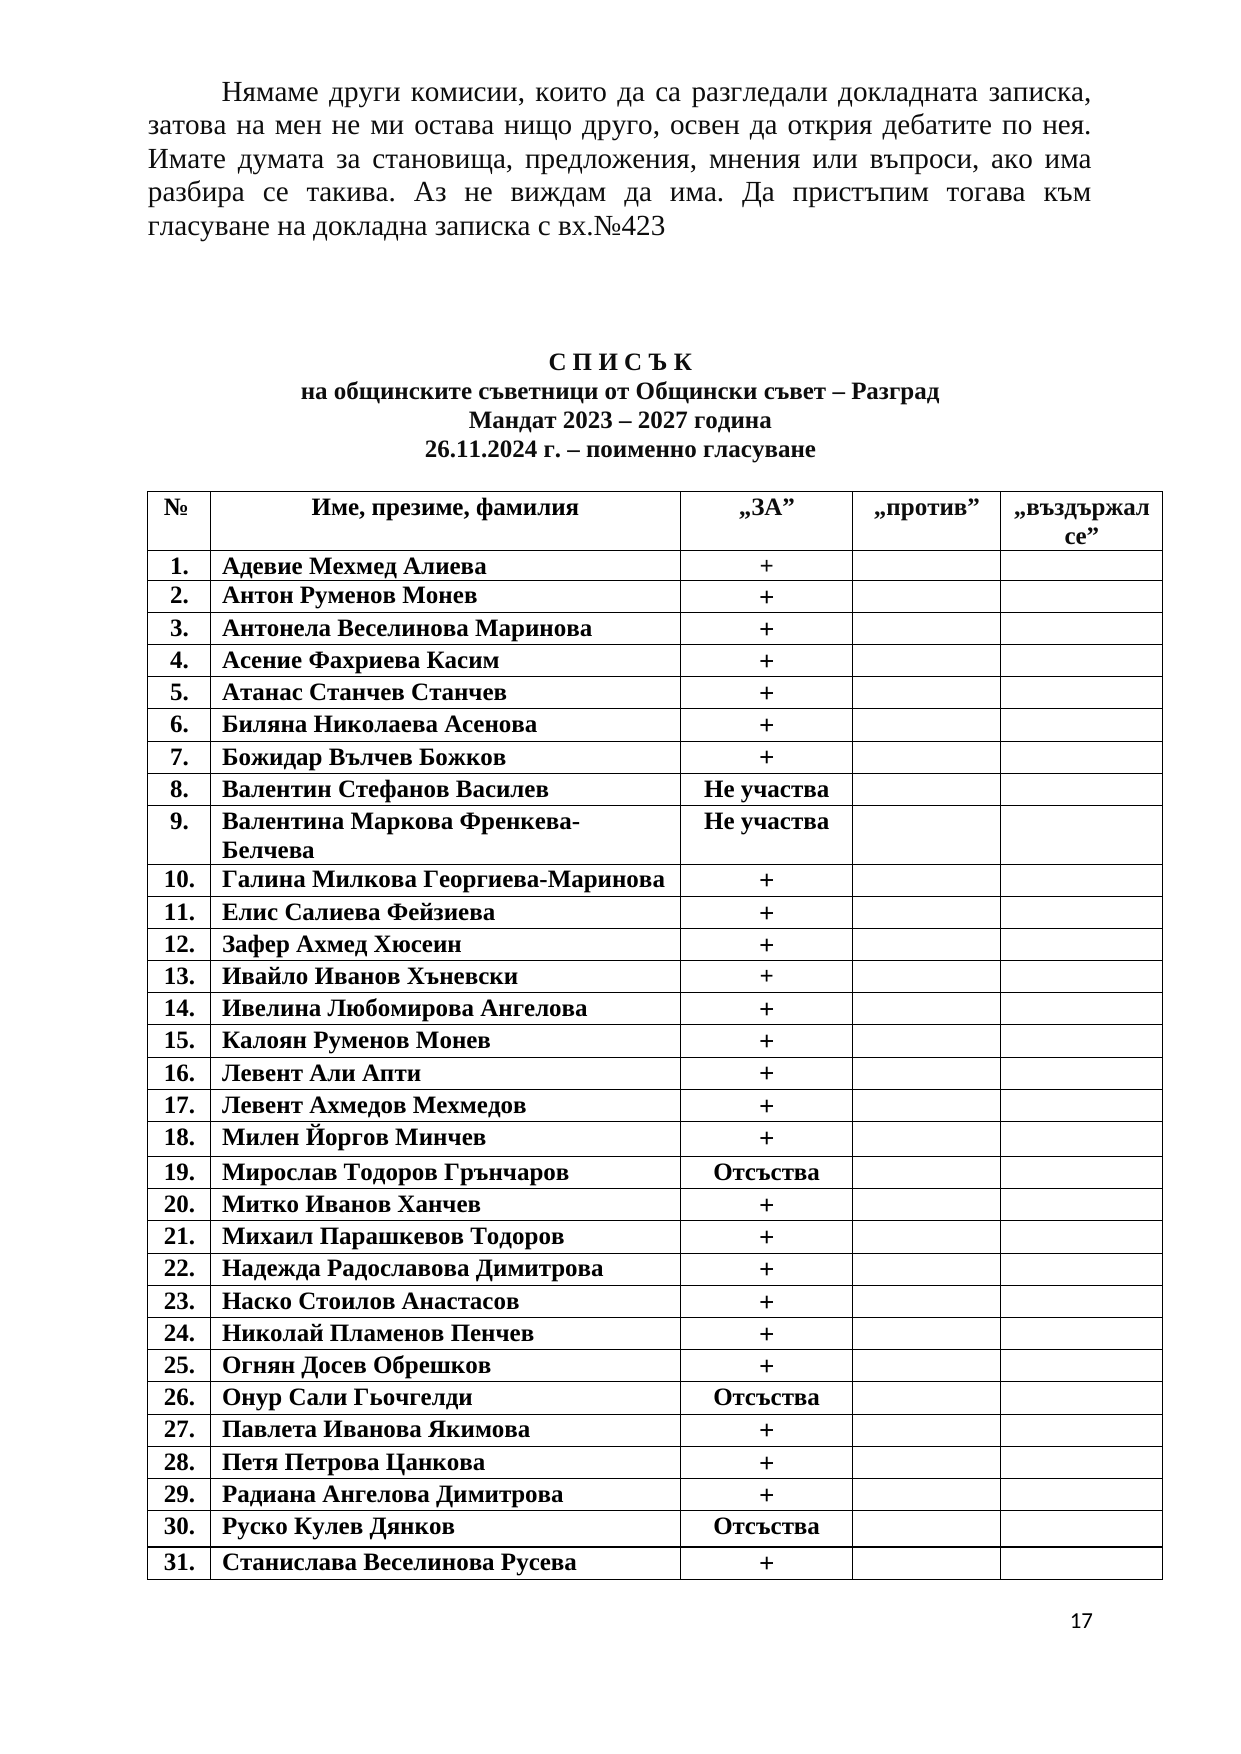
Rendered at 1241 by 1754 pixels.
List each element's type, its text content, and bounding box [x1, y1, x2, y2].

table_cell + [681, 1415, 852, 1446]
table_cell [1001, 1548, 1162, 1579]
table_cell [1001, 806, 1162, 863]
text 26.11.2024 г. – поименно гласуване [148, 434, 1093, 462]
table_cell [853, 1415, 1000, 1446]
table_cell [853, 897, 1000, 928]
table_cell [853, 1090, 1000, 1121]
table_cell + [681, 1058, 852, 1089]
table_cell Ивайло Иванов Хъневски [211, 961, 680, 992]
table_cell [1001, 1415, 1162, 1446]
table_cell [1001, 677, 1162, 708]
table_cell 14. [148, 993, 210, 1024]
table_header „ЗА” [681, 492, 852, 550]
table_cell + [681, 551, 852, 579]
table_cell 18. [148, 1122, 210, 1156]
table_cell + [681, 1254, 852, 1285]
table_cell Наско Стоилов Анастасов [211, 1286, 680, 1317]
table_cell Не участва [681, 774, 852, 805]
table_cell [1001, 961, 1162, 992]
table_cell 3. [148, 613, 210, 644]
table_cell Надежда Радославова Димитрова [211, 1254, 680, 1285]
table_cell [853, 1221, 1000, 1252]
table_cell Огнян Досев Обрешков [211, 1350, 680, 1381]
table_cell Асение Фахриева Касим [211, 645, 680, 676]
table_cell [853, 709, 1000, 741]
table_cell + [681, 993, 852, 1024]
table_cell [853, 993, 1000, 1024]
table_cell [1001, 1511, 1162, 1546]
table_header „въздържал се” [1001, 492, 1162, 550]
table_cell Атанас Станчев Станчев [211, 677, 680, 708]
table_cell + [681, 1548, 852, 1579]
table_cell [853, 1511, 1000, 1546]
table_cell 19. [148, 1157, 210, 1188]
table_cell [1001, 645, 1162, 676]
table_header № [148, 492, 210, 550]
table_cell [853, 1286, 1000, 1317]
table_cell 26. [148, 1382, 210, 1413]
table_cell [853, 1122, 1000, 1156]
table_cell [853, 865, 1000, 896]
table_cell [1001, 581, 1162, 612]
table_cell 20. [148, 1189, 210, 1220]
table_cell + [681, 1447, 852, 1478]
table_cell [1001, 865, 1162, 896]
table_cell + [681, 645, 852, 676]
table_cell 22. [148, 1254, 210, 1285]
table_cell Адевие Мехмед Алиева [211, 551, 680, 579]
table_cell [1001, 1189, 1162, 1220]
table_cell [853, 677, 1000, 708]
table_cell [853, 1382, 1000, 1413]
table_cell [853, 1447, 1000, 1478]
table_cell [853, 1350, 1000, 1381]
table_cell Не участва [681, 806, 852, 863]
table_cell [1001, 897, 1162, 928]
table_cell Станислава Веселинова Русева [211, 1548, 680, 1579]
table_cell Елис Салиева Фейзиева [211, 897, 680, 928]
table_cell 5. [148, 677, 210, 708]
table_cell 28. [148, 1447, 210, 1478]
table_cell 11. [148, 897, 210, 928]
table_cell Валентин Стефанов Василев [211, 774, 680, 805]
table_cell [1001, 929, 1162, 960]
table_cell 9. [148, 806, 210, 863]
table_cell 10. [148, 865, 210, 896]
table_cell [1001, 1350, 1162, 1381]
table_cell [853, 613, 1000, 644]
table_cell Руско Кулев Дянков [211, 1511, 680, 1546]
table_cell + [681, 961, 852, 992]
table_cell Левент Ахмедов Мехмедов [211, 1090, 680, 1121]
table_cell [1001, 1157, 1162, 1188]
table_cell 30. [148, 1511, 210, 1546]
table_cell + [681, 897, 852, 928]
table_cell 17. [148, 1090, 210, 1121]
table_cell 25. [148, 1350, 210, 1381]
table_cell + [681, 581, 852, 612]
table_cell [853, 1548, 1000, 1579]
table_cell [1001, 1221, 1162, 1252]
table_cell [853, 806, 1000, 863]
table_cell + [681, 1221, 852, 1252]
table_cell Валентина Маркова Френкева-Белчева [211, 806, 680, 863]
table_cell Антон Руменов Монев [211, 581, 680, 612]
table_cell [1001, 709, 1162, 741]
table_cell 24. [148, 1318, 210, 1349]
text на общинските съветници от Общински съвет – Разград [148, 376, 1093, 405]
table_cell + [681, 1025, 852, 1057]
table_cell [1001, 1122, 1162, 1156]
table_cell [1001, 774, 1162, 805]
table_cell 6. [148, 709, 210, 741]
table_cell + [681, 1318, 852, 1349]
table_cell [1001, 1382, 1162, 1413]
table_cell + [681, 1090, 852, 1121]
table_cell [1001, 1254, 1162, 1285]
table_cell + [681, 1122, 852, 1156]
table_cell 23. [148, 1286, 210, 1317]
table_cell Галина Милкова Георгиева-Маринова [211, 865, 680, 896]
table_cell 21. [148, 1221, 210, 1252]
table_cell Биляна Николаева Асенова [211, 709, 680, 741]
table_cell [853, 929, 1000, 960]
table_cell Николай Пламенов Пенчев [211, 1318, 680, 1349]
table_cell 27. [148, 1415, 210, 1446]
table_header Име, презиме, фамилия [211, 492, 680, 550]
table_cell + [681, 613, 852, 644]
table_cell [1001, 1286, 1162, 1317]
table_cell + [681, 742, 852, 773]
table_cell Павлета Иванова Якимова [211, 1415, 680, 1446]
table_cell [1001, 1090, 1162, 1121]
table_cell 4. [148, 645, 210, 676]
table_cell 1. [148, 551, 210, 579]
table_cell [1001, 1025, 1162, 1057]
table_cell [853, 742, 1000, 773]
table_cell Антонела Веселинова Маринова [211, 613, 680, 644]
table_cell [1001, 551, 1162, 579]
table_cell Милен Йоргов Минчев [211, 1122, 680, 1156]
table_cell 12. [148, 929, 210, 960]
table_cell [853, 645, 1000, 676]
table_cell [1001, 1447, 1162, 1478]
table_cell [853, 1157, 1000, 1188]
table_cell + [681, 929, 852, 960]
table_cell [1001, 742, 1162, 773]
table_cell Зафер Ахмед Хюсеин [211, 929, 680, 960]
table_cell Левент Али Апти [211, 1058, 680, 1089]
table_cell [1001, 1479, 1162, 1510]
table_cell [853, 774, 1000, 805]
table_cell [853, 551, 1000, 579]
table_cell [853, 1254, 1000, 1285]
table_cell [853, 1189, 1000, 1220]
table_cell Калоян Руменов Монев [211, 1025, 680, 1057]
table_cell 13. [148, 961, 210, 992]
table_header „против” [853, 492, 1000, 550]
table_cell [1001, 613, 1162, 644]
table_cell [1001, 1318, 1162, 1349]
table_cell [1001, 1058, 1162, 1089]
table_cell [853, 1479, 1000, 1510]
table_cell Онур Сали Гьочгелди [211, 1382, 680, 1413]
table_cell Михаил Парашкевов Тодоров [211, 1221, 680, 1252]
text С П И С Ъ К [148, 347, 1093, 376]
table_cell [853, 581, 1000, 612]
table_cell [853, 1025, 1000, 1057]
table_cell + [681, 1350, 852, 1381]
table_cell Ивелина Любомирова Ангелова [211, 993, 680, 1024]
table_cell Мирослав Тодоров Грънчаров [211, 1157, 680, 1188]
table_cell + [681, 1479, 852, 1510]
table_cell Божидар Вълчев Божков [211, 742, 680, 773]
table_cell + [681, 1189, 852, 1220]
table_cell Отсъства [681, 1511, 852, 1546]
table_cell Радиана Ангелова Димитрова [211, 1479, 680, 1510]
table_cell + [681, 709, 852, 741]
table_cell 29. [148, 1479, 210, 1510]
table_cell 2. [148, 581, 210, 612]
table_cell Митко Иванов Ханчев [211, 1189, 680, 1220]
table_cell Отсъства [681, 1157, 852, 1188]
table_cell + [681, 1286, 852, 1317]
table_cell [853, 1318, 1000, 1349]
table_cell 16. [148, 1058, 210, 1089]
table_cell 31. [148, 1548, 210, 1579]
table_cell Отсъства [681, 1382, 852, 1413]
table_cell [1001, 993, 1162, 1024]
subtitle Мандат 2023 – 2027 година [148, 405, 1093, 434]
table_cell [853, 1058, 1000, 1089]
table_cell + [681, 677, 852, 708]
table_cell 7. [148, 742, 210, 773]
table_cell Петя Петрова Цанкова [211, 1447, 680, 1478]
table_cell + [681, 865, 852, 896]
table_cell 8. [148, 774, 210, 805]
text Нямаме други комисии, които да са разгледали докладната записка, затова на мен не ми остава нищо друго, освен да открия дебатите по нея. Имате думата за становища, предложения, мнения или въпроси, ако има разбира се такива. Аз не виждам да има. Да пристъпим тогава към гласуване на докладна записка с вх.№423 [148, 74, 1093, 241]
table_cell 15. [148, 1025, 210, 1057]
table_cell [853, 961, 1000, 992]
